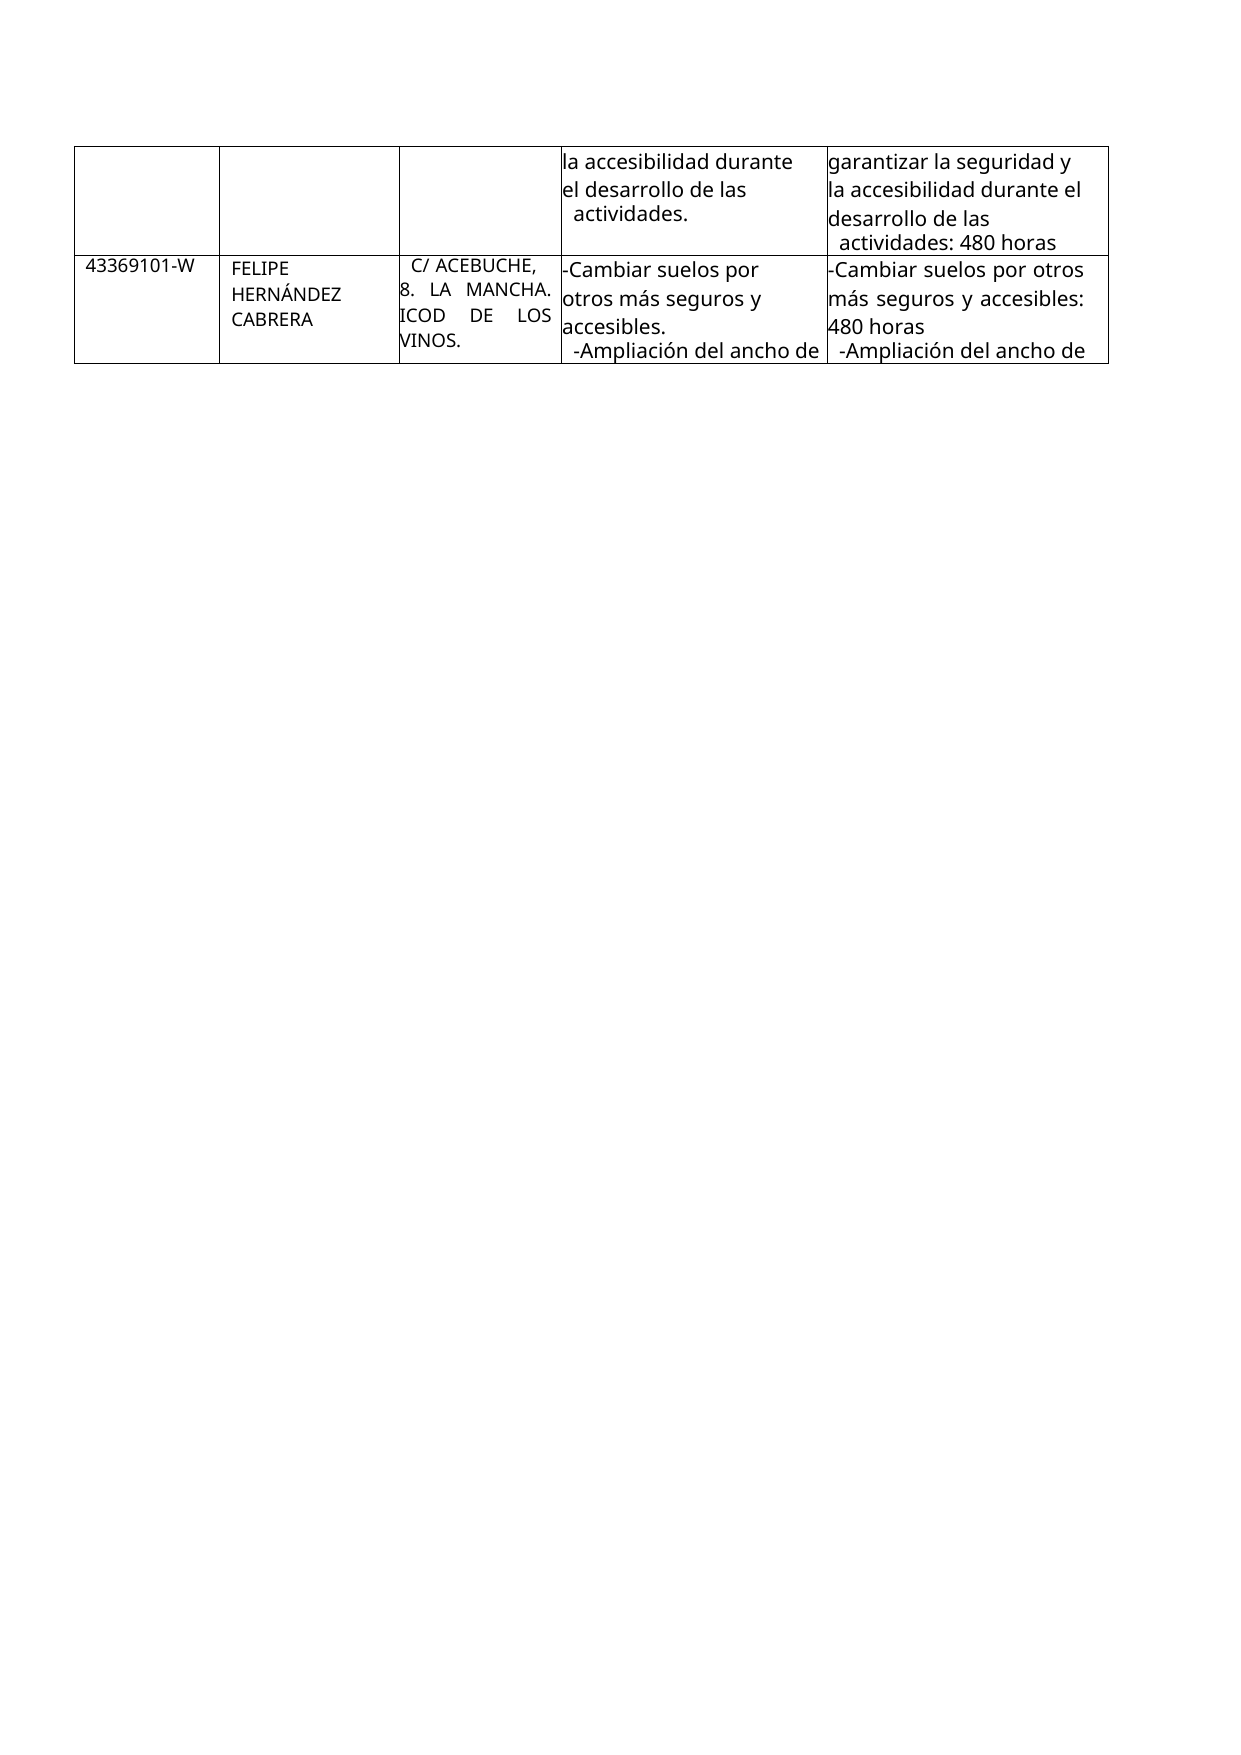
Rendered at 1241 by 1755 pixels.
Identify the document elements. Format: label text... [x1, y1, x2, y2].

table_cell la accesibilidad durante el desarrollo de las actividades. [562, 147, 827, 254]
table_cell [75, 147, 219, 254]
table_cell FELIPE HERNÁNDEZ CABRERA [220, 256, 399, 363]
table_cell 43369101-W [75, 256, 219, 363]
table_cell -Cambiar suelos por otros más seguros y accesibles: 480 horas -Ampliación del ancho de [828, 256, 1108, 363]
table_cell [220, 147, 399, 254]
table_cell C/ ACEBUCHE, 8. LA MANCHA. ICOD DE LOS VINOS. [400, 256, 561, 363]
table_cell garantizar la seguridad y la accesibilidad durante el desarrollo de las actividades: 480 horas [828, 147, 1108, 254]
table_cell -Cambiar suelos por otros más seguros y accesibles. -Ampliación del ancho de [562, 256, 827, 363]
table_cell [400, 147, 561, 254]
